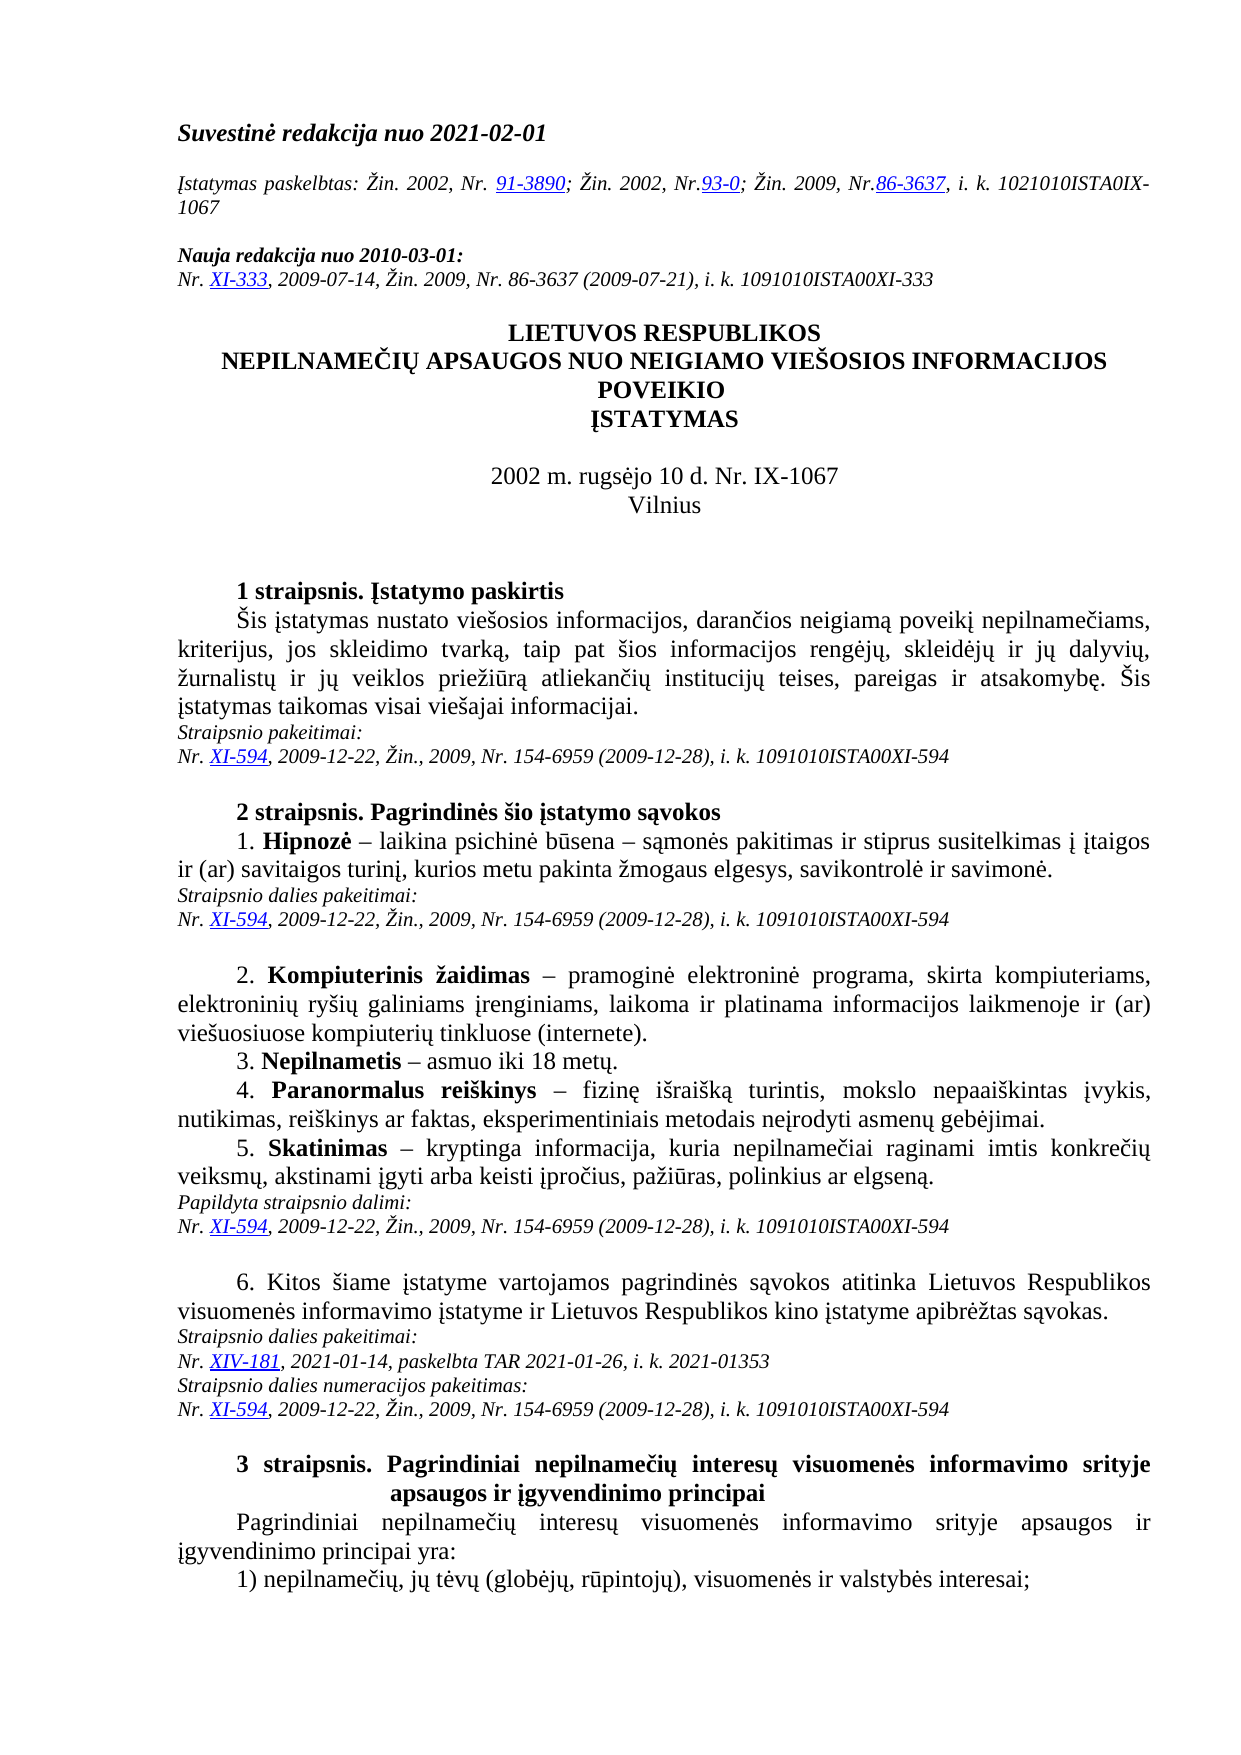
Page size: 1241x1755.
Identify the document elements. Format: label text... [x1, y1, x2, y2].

text Vilnius [177, 490, 1152, 519]
text Nr. XI-333, 2009-07-14, Žin. 2009, Nr. 86-3637 (2009-07-21), i. k. 1091010ISTA00XI-333 [177, 267, 1152, 291]
text Pagrindiniai nepilnamečių interesų visuomenės informavimo srityje apsaugos ir įgyvendinimo principai yra: [177, 1507, 1152, 1564]
text 1. Hipnozė – laikina psichinė būsena – sąmonės pakitimas ir stiprus susitelkimas į įtaigos ir (ar) savitaigos turinį, kurios metu pakinta žmogaus elgesys, savikontrolė ir savimonė. [177, 826, 1152, 883]
text NEPILNAMEČIŲ APSAUGOS NUO NEIGIAMO VIEŠOSIOS INFORMACIJOS POVEIKIO [177, 346, 1152, 404]
text Straipsnio dalies pakeitimai: [177, 1324, 1152, 1348]
text Straipsnio dalies pakeitimai: [177, 883, 1152, 907]
text Nr. XI-594, 2009-12-22, Žin., 2009, Nr. 154-6959 (2009-12-28), i. k. 1091010ISTA00XI-594 [177, 1397, 1152, 1421]
text Nr. XI-594, 2009-12-22, Žin., 2009, Nr. 154-6959 (2009-12-28), i. k. 1091010ISTA00XI-594 [177, 744, 1152, 768]
text 3. Nepilnametis – asmuo iki 18 metų. [177, 1046, 1152, 1075]
text ĮSTATYMAS [177, 404, 1152, 433]
text Straipsnio dalies numeracijos pakeitimas: [177, 1373, 1152, 1397]
text 2 straipsnis. Pagrindinės šio įstatymo sąvokos [177, 797, 1152, 826]
text Nr. XI-594, 2009-12-22, Žin., 2009, Nr. 154-6959 (2009-12-28), i. k. 1091010ISTA00XI-594 [177, 1214, 1152, 1238]
text Suvestinė redakcija nuo 2021-02-01 [177, 118, 1152, 147]
text Straipsnio pakeitimai: [177, 720, 1152, 744]
text Šis įstatymas nustato viešosios informacijos, darančios neigiamą poveikį nepilnamečiams, kriterijus, jos skleidimo tvarką, taip pat šios informacijos rengėjų, skleidėjų ir jų dalyvių, žurnalistų ir jų veiklos priežiūrą atliekančių institucijų teises, pareigas ir atsakomybę. Šis įstatymas taikomas visai viešajai informacijai. [177, 605, 1152, 720]
text Papildyta straipsnio dalimi: [177, 1190, 1152, 1214]
text 5. Skatinimas – kryptinga informacija, kuria nepilnamečiai raginami imtis konkrečių veiksmų, akstinami įgyti arba keisti įpročius, pažiūras, polinkius ar elgseną. [177, 1133, 1152, 1190]
text Nr. XI-594, 2009-12-22, Žin., 2009, Nr. 154-6959 (2009-12-28), i. k. 1091010ISTA00XI-594 [177, 907, 1152, 931]
text Nr. XIV-181, 2021-01-14, paskelbta TAR 2021-01-26, i. k. 2021-01353 [177, 1348, 1152, 1373]
text 4. Paranormalus reiškinys – fizinę išraišką turintis, mokslo nepaaiškintas įvykis, nutikimas, reiškinys ar faktas, eksperimentiniais metodais neįrodyti asmenų gebėjimai. [177, 1075, 1152, 1133]
text 2. Kompiuterinis žaidimas – pramoginė elektroninė programa, skirta kompiuteriams, elektroninių ryšių galiniams įrenginiams, laikoma ir platinama informacijos laikmenoje ir (ar) viešuosiuose kompiuterių tinkluose (internete). [177, 960, 1152, 1046]
text 1) nepilnamečių, jų tėvų (globėjų, rūpintojų), visuomenės ir valstybės interesai; [177, 1564, 1152, 1593]
text Įstatymas paskelbtas: Žin. 2002, Nr. 91-3890; Žin. 2002, Nr.93-0; Žin. 2009, Nr.86-3637, i. k. 1021010ISTA0IX-1067 [177, 171, 1152, 219]
text LIETUVOS RESPUBLIKOS [177, 318, 1152, 346]
text 3 straipsnis. Pagrindiniai nepilnamečių interesų visuomenės informavimo srityje apsaugos ir įgyvendinimo principai [236, 1449, 1152, 1507]
text 1 straipsnis. Įstatymo paskirtis [177, 576, 1152, 605]
text 6. Kitos šiame įstatyme vartojamos pagrindinės sąvokos atitinka Lietuvos Respublikos visuomenės informavimo įstatyme ir Lietuvos Respublikos kino įstatyme apibrėžtas sąvokas. [177, 1267, 1152, 1324]
text Nauja redakcija nuo 2010-03-01: [177, 243, 1152, 267]
text 2002 m. rugsėjo 10 d. Nr. IX-1067 [177, 461, 1152, 490]
